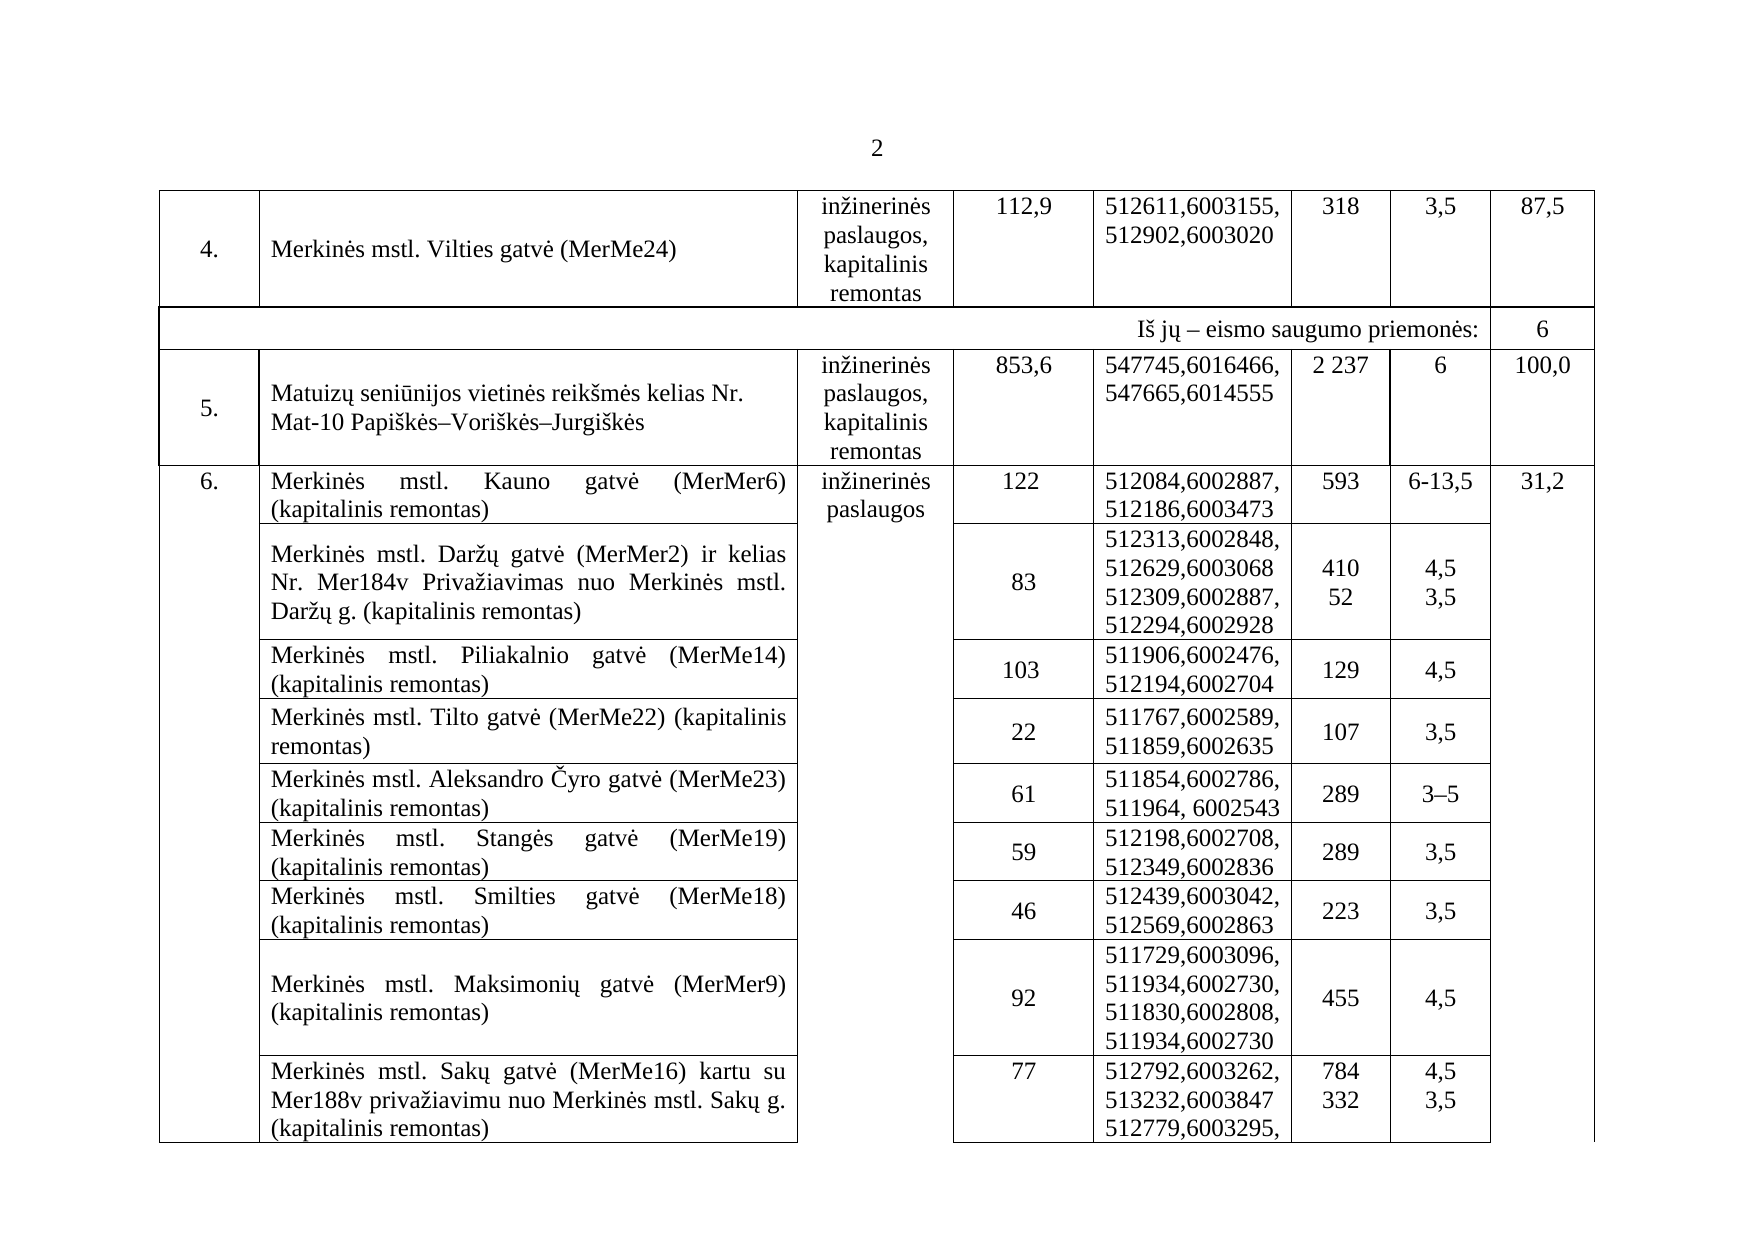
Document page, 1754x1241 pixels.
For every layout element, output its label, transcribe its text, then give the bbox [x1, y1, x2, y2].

table_cell 223 [1292, 881, 1390, 939]
table_cell Iš jų – eismo saugumo priemonės: [160, 308, 1490, 349]
table_cell 511767,6002589, 511859,6002635 [1094, 699, 1291, 763]
table_cell 512792,6003262, 513232,6003847 512779,6003295, [1094, 1056, 1291, 1142]
table_cell 289 [1292, 823, 1390, 880]
table_cell 4,5 [1391, 640, 1490, 698]
table_cell Merkinės mstl. Smilties gatvė (MerMe18) (kapitalinis remontas) [260, 881, 797, 939]
table_cell 3–5 [1391, 764, 1490, 822]
table_cell 46 [954, 881, 1093, 939]
table_cell 512084,6002887, 512186,6003473 [1094, 466, 1291, 523]
table_cell Merkinės mstl. Tilto gatvė (MerMe22) (kapitalinis remontas) [260, 699, 797, 763]
table_cell Merkinės mstl. Piliakalnio gatvė (MerMe14) (kapitalinis remontas) [260, 640, 797, 698]
table_cell 512611,6003155, 512902,6003020 [1094, 191, 1291, 306]
table_cell 6. [160, 466, 259, 1142]
table_cell Merkinės mstl. Aleksandro Čyro gatvė (MerMe23) (kapitalinis remontas) [260, 764, 797, 822]
table_cell 2 237 [1292, 350, 1389, 465]
table_cell 83 [954, 524, 1093, 639]
table_cell 455 [1292, 940, 1390, 1055]
table_cell 4,5 3,5 [1391, 1056, 1490, 1142]
table_cell 3,5 [1391, 699, 1490, 763]
table_cell inžinerinės paslaugos, kapitalinis remontas [798, 191, 953, 306]
table_cell 6-13,5 [1391, 466, 1490, 523]
table_cell 3,5 [1391, 881, 1490, 939]
table_cell Merkinės mstl. Daržų gatvė (MerMer2) ir kelias Nr. Mer184v Privažiavimas nuo Merkinės mstl. Daržų g. (kapitalinis remontas) [260, 524, 797, 639]
table_cell 511729,6003096, 511934,6002730, 511830,6002808, 511934,6002730 [1094, 940, 1291, 1055]
table_cell 512313,6002848, 512629,6003068 512309,6002887, 512294,6002928 [1094, 524, 1291, 639]
table_cell 107 [1292, 699, 1390, 763]
table_cell Merkinės mstl. Kauno gatvė (MerMer6) (kapitalinis remontas) [260, 466, 797, 523]
table_cell Matuizų seniūnijos vietinės reikšmės kelias Nr. Mat-10 Papiškės–Voriškės–Jurgiškės [260, 350, 797, 465]
table_cell inžinerinės paslaugos [798, 466, 953, 1142]
table_cell 3,5 [1391, 191, 1490, 306]
table_cell Merkinės mstl. Sakų gatvė (MerMe16) kartu su Mer188v privažiavimu nuo Merkinės mstl. Sakų g. (kapitalinis remontas) [260, 1056, 797, 1142]
table_cell Merkinės mstl. Stangės gatvė (MerMe19) (kapitalinis remontas) [260, 823, 797, 880]
table_cell 512198,6002708, 512349,6002836 [1094, 823, 1291, 880]
table_cell 6 [1491, 308, 1594, 349]
table_cell 3,5 [1391, 823, 1490, 880]
table_cell 4,5 [1391, 940, 1490, 1055]
table_cell 6 [1391, 350, 1490, 465]
table_cell 410 52 [1292, 524, 1390, 639]
table_cell 289 [1292, 764, 1390, 822]
table_cell 511906,6002476, 512194,6002704 [1094, 640, 1291, 698]
table_cell 61 [954, 764, 1093, 822]
table_cell 77 [954, 1056, 1093, 1142]
table_cell 593 [1292, 466, 1390, 523]
table_cell 100,0 [1491, 350, 1594, 465]
table_cell inžinerinės paslaugos, kapitalinis remontas [798, 350, 953, 465]
table_cell 784 332 [1292, 1056, 1390, 1142]
table_cell Merkinės mstl. Maksimonių gatvė (MerMer9) (kapitalinis remontas) [260, 940, 797, 1055]
table_cell 122 [954, 466, 1093, 523]
table_cell Merkinės mstl. Vilties gatvė (MerMe24) [260, 191, 797, 306]
table_cell 87,5 [1491, 191, 1594, 306]
table_cell 22 [954, 699, 1093, 763]
table_cell 103 [954, 640, 1093, 698]
table_cell 4,5 3,5 [1391, 524, 1490, 639]
table_cell 129 [1292, 640, 1390, 698]
table_cell 512439,6003042, 512569,6002863 [1094, 881, 1291, 939]
table_cell 511854,6002786, 511964, 6002543 [1094, 764, 1291, 822]
table_cell 853,6 [954, 350, 1093, 465]
table_cell 4. [160, 191, 259, 306]
table_cell 112,9 [954, 191, 1093, 306]
table_cell 59 [954, 823, 1093, 880]
table_cell 92 [954, 940, 1093, 1055]
table_cell 318 [1292, 191, 1390, 306]
table_cell 547745,6016466, 547665,6014555 [1094, 350, 1291, 465]
table_cell 31,2 [1491, 466, 1594, 1142]
table_cell 5. [160, 350, 258, 465]
